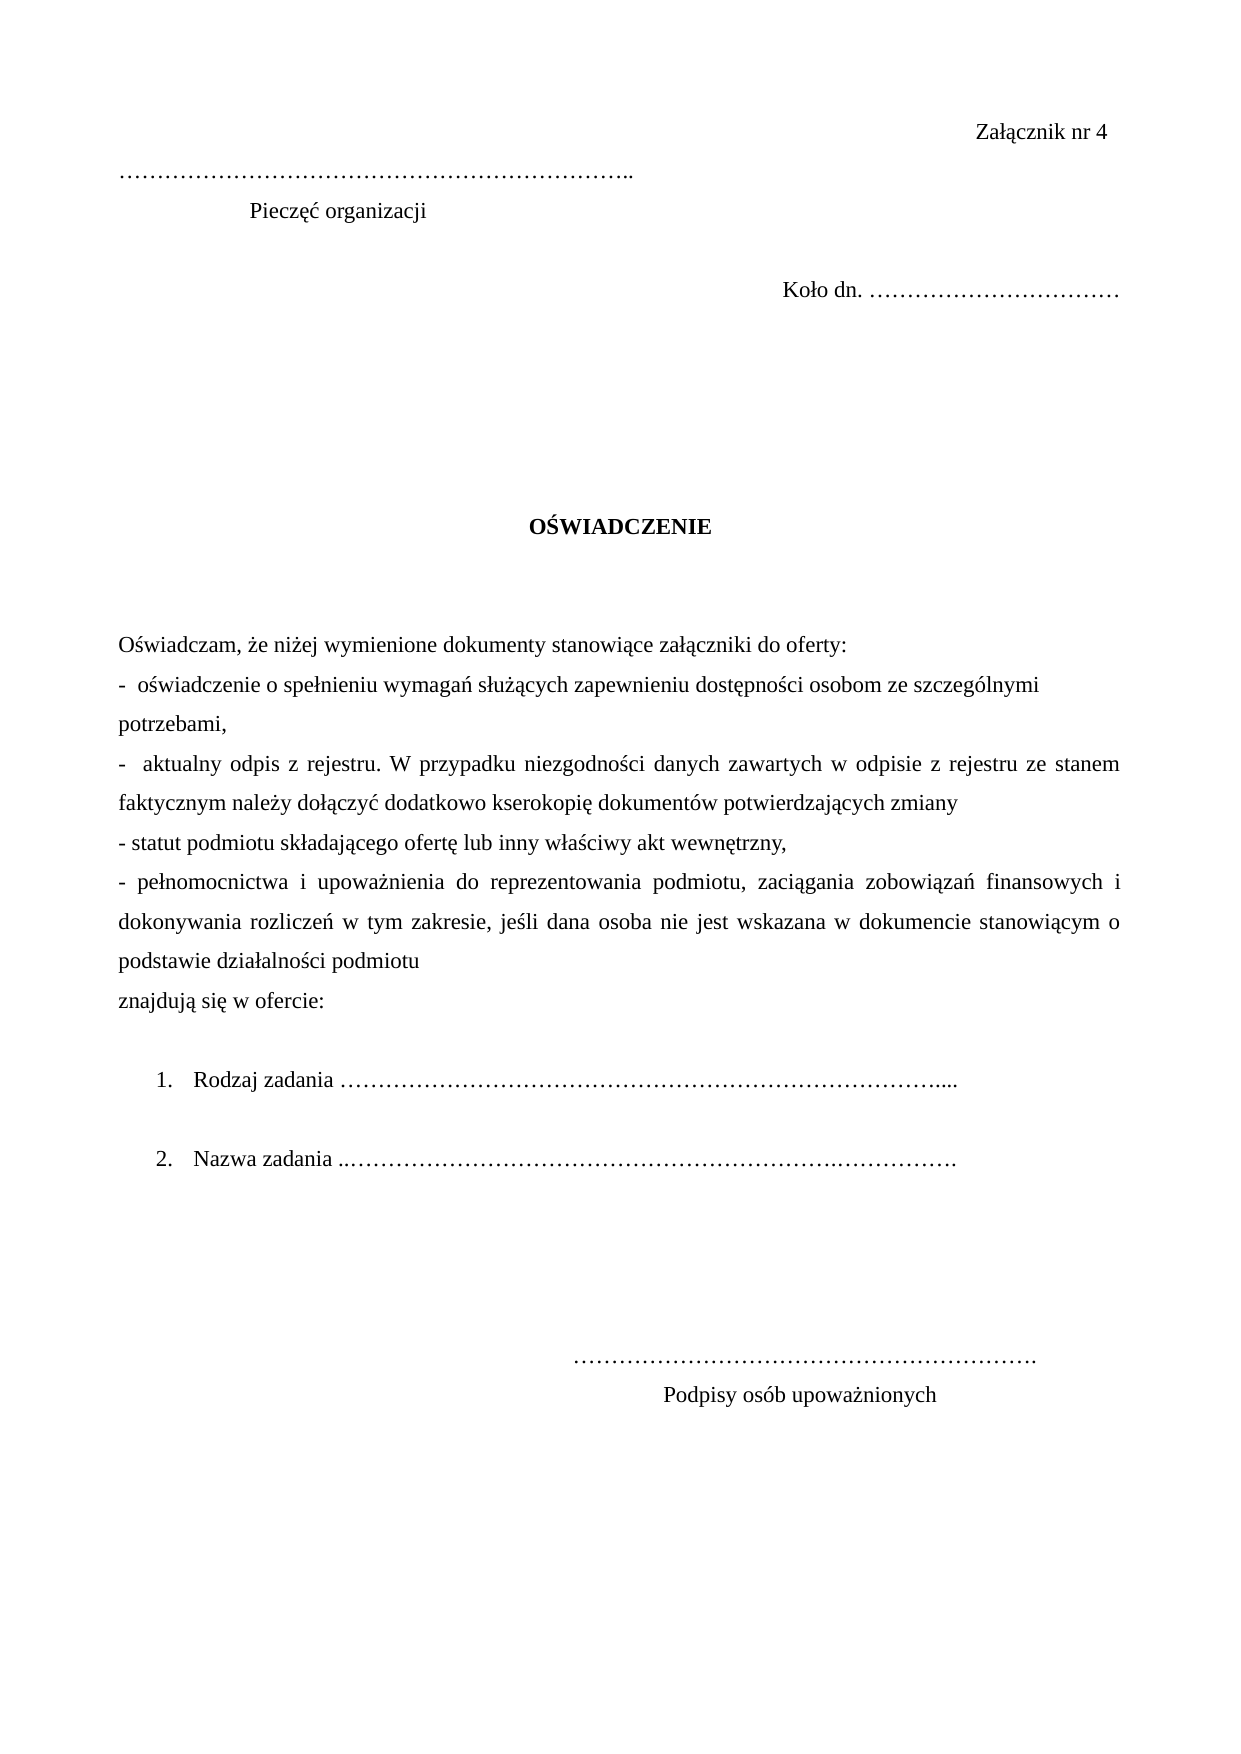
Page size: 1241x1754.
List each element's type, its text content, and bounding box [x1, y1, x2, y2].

text ……………………………………………………. Podpisy osób upoważnionych [487, 1342, 1122, 1408]
text ………………………………………………………….. [118, 158, 1122, 184]
text znajdują się w ofercie: [118, 987, 1122, 1013]
text Oświadczam, że niżej wymienione dokumenty stanowiące załączniki do oferty: [118, 631, 1122, 658]
text OŚWIADCZENIE [118, 513, 1122, 539]
text Pieczęć organizacji [118, 197, 1122, 223]
text - aktualny odpis z rejestru. W przypadku niezgodności danych zawartych w odpisie z rejestru ze stanem faktycznym należy dołączyć dodatkowo kserokopię dokumentów potwierdzających zmiany [118, 750, 1122, 816]
text Koło dn. …………………………… [708, 276, 1122, 302]
text - oświadczenie o spełnieniu wymagań służących zapewnieniu dostępności osobom ze szczególnymi potrzebami, [118, 671, 1122, 737]
text Załącznik nr 4 [782, 118, 1122, 144]
list Rodzaj zadania …………………………………………………………………….... [156, 1066, 1122, 1092]
text - statut podmiotu składającego ofertę lub inny właściwy akt wewnętrzny, [118, 829, 1122, 855]
list Nazwa zadania ..……………………………………………………….……………. [156, 1144, 1122, 1171]
text - pełnomocnictwa i upoważnienia do reprezentowania podmiotu, zaciągania zobowiązań finansowych i dokonywania rozliczeń w tym zakresie, jeśli dana osoba nie jest wskazana w dokumencie stanowiącym o podstawie działalności podmiotu [118, 868, 1122, 973]
